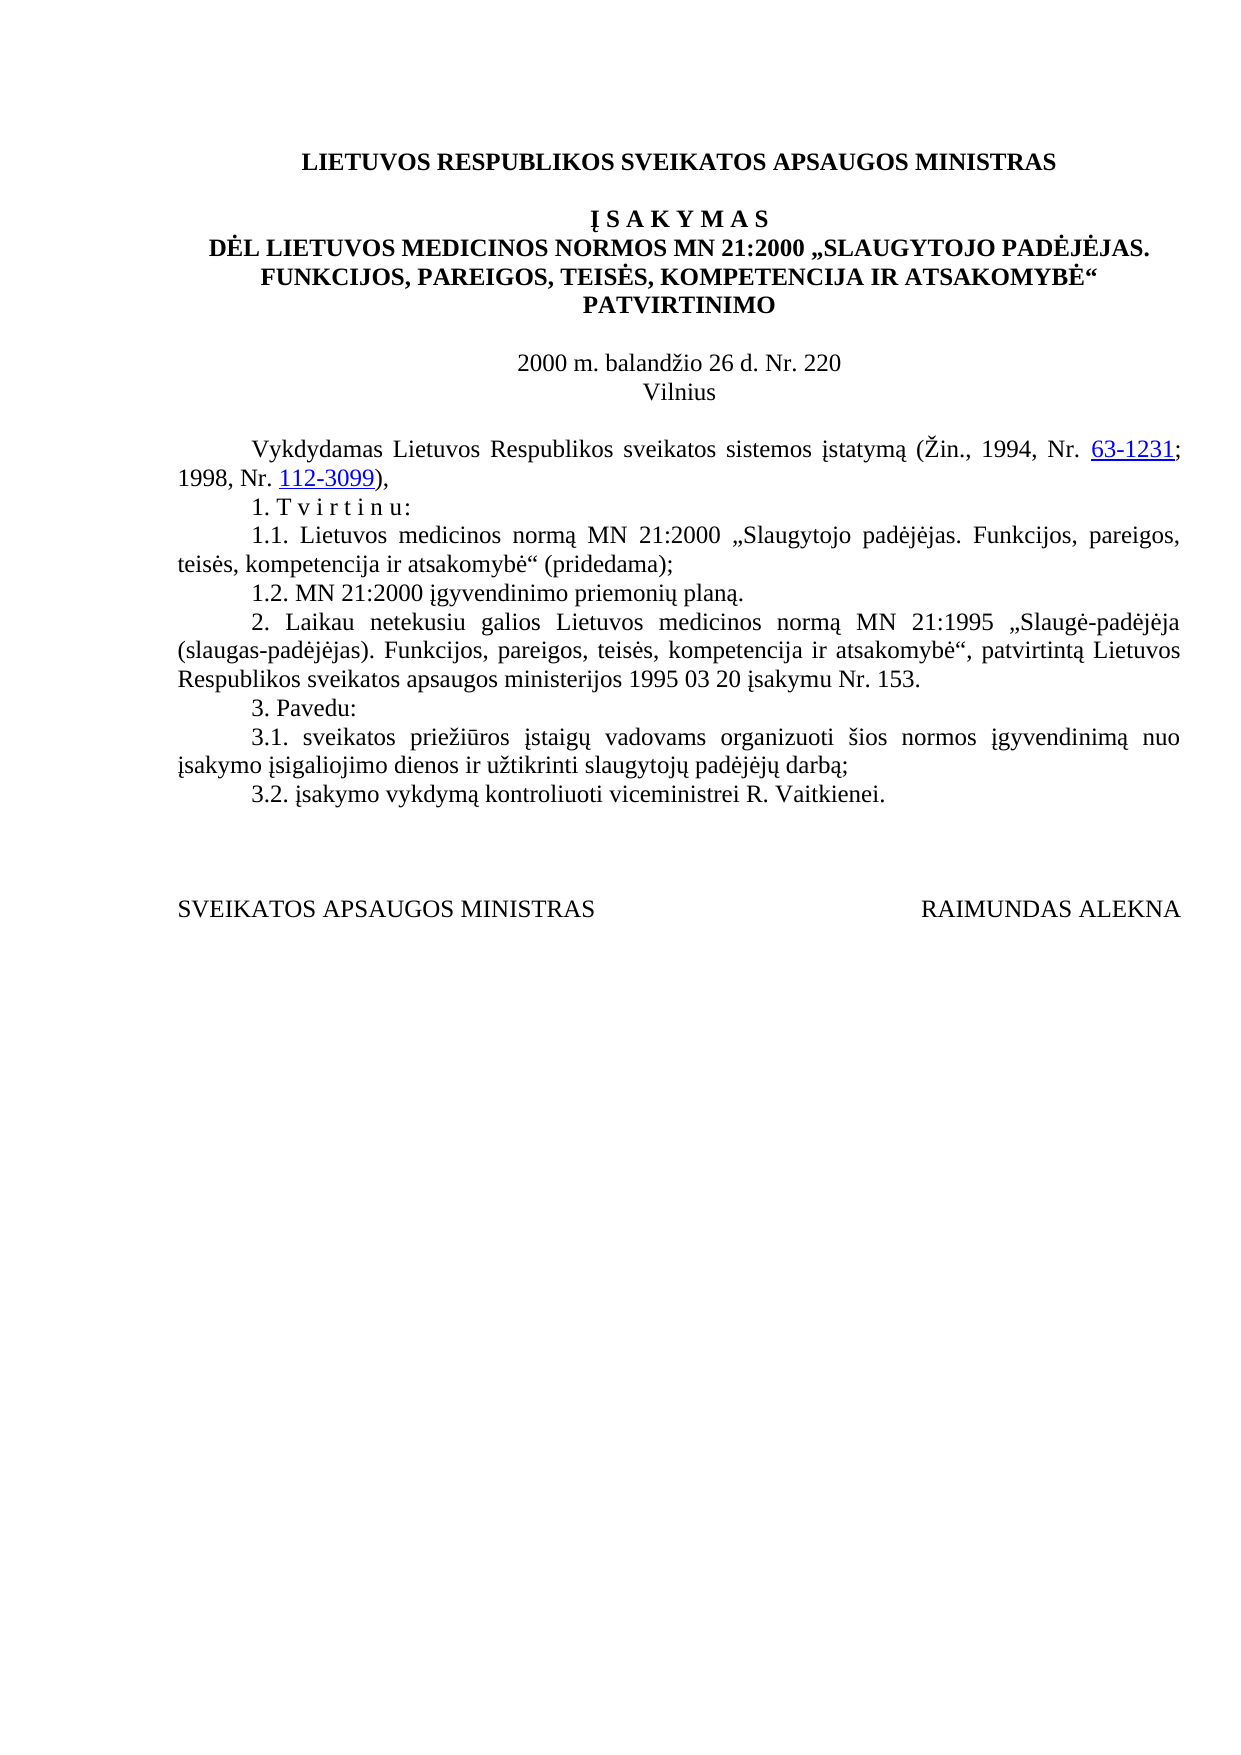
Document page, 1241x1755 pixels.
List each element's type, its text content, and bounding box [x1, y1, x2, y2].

text Vilnius [177, 377, 1181, 406]
text 3.1. sveikatos priežiūros įstaigų vadovams organizuoti šios normos įgyvendinimą nuo įsakymo įsigaliojimo dienos ir užtikrinti slaugytojų padėjėjų darbą; [177, 722, 1181, 779]
text 2. Laikau netekusiu galios Lietuvos medicinos normą MN 21:1995 „Slaugė-padėjėja (slaugas-padėjėjas). Funkcijos, pareigos, teisės, kompetencija ir atsakomybė“, patvirtintą Lietuvos Respublikos sveikatos apsaugos ministerijos 1995 03 20 įsakymu Nr. 153. [177, 607, 1181, 693]
text DĖL LIETUVOS MEDICINOS NORMOS MN 21:2000 „SLAUGYTOJO PADĖJĖJAS. FUNKCIJOS, PAREIGOS, TEISĖS, KOMPETENCIJA IR ATSAKOMYBĖ“ PATVIRTINIMO [177, 233, 1181, 319]
text 3.2. įsakymo vykdymą kontroliuoti viceministrei R. Vaitkienei. [177, 779, 1181, 808]
text 1.1. Lietuvos medicinos normą MN 21:2000 „Slaugytojo padėjėjas. Funkcijos, pareigos, teisės, kompetencija ir atsakomybė“ (pridedama); [177, 521, 1181, 578]
text LIETUVOS RESPUBLIKOS SVEIKATOS APSAUGOS MINISTRAS [177, 147, 1181, 176]
text 1.2. MN 21:2000 įgyvendinimo priemonių planą. [177, 578, 1181, 607]
text 2000 m. balandžio 26 d. Nr. 220 [177, 348, 1181, 377]
text 3. Pavedu: [177, 693, 1181, 722]
text 1. Tvirtinu: [177, 492, 1181, 521]
text Vykdydamas Lietuvos Respublikos sveikatos sistemos įstatymą (Žin., 1994, Nr. 63-1231; 1998, Nr. 112-3099), [177, 434, 1181, 492]
text Į S A K Y M A S [177, 204, 1181, 233]
text SVEIKATOS APSAUGOS MINISTRAS RAIMUNDAS ALEKNA [177, 894, 1181, 923]
